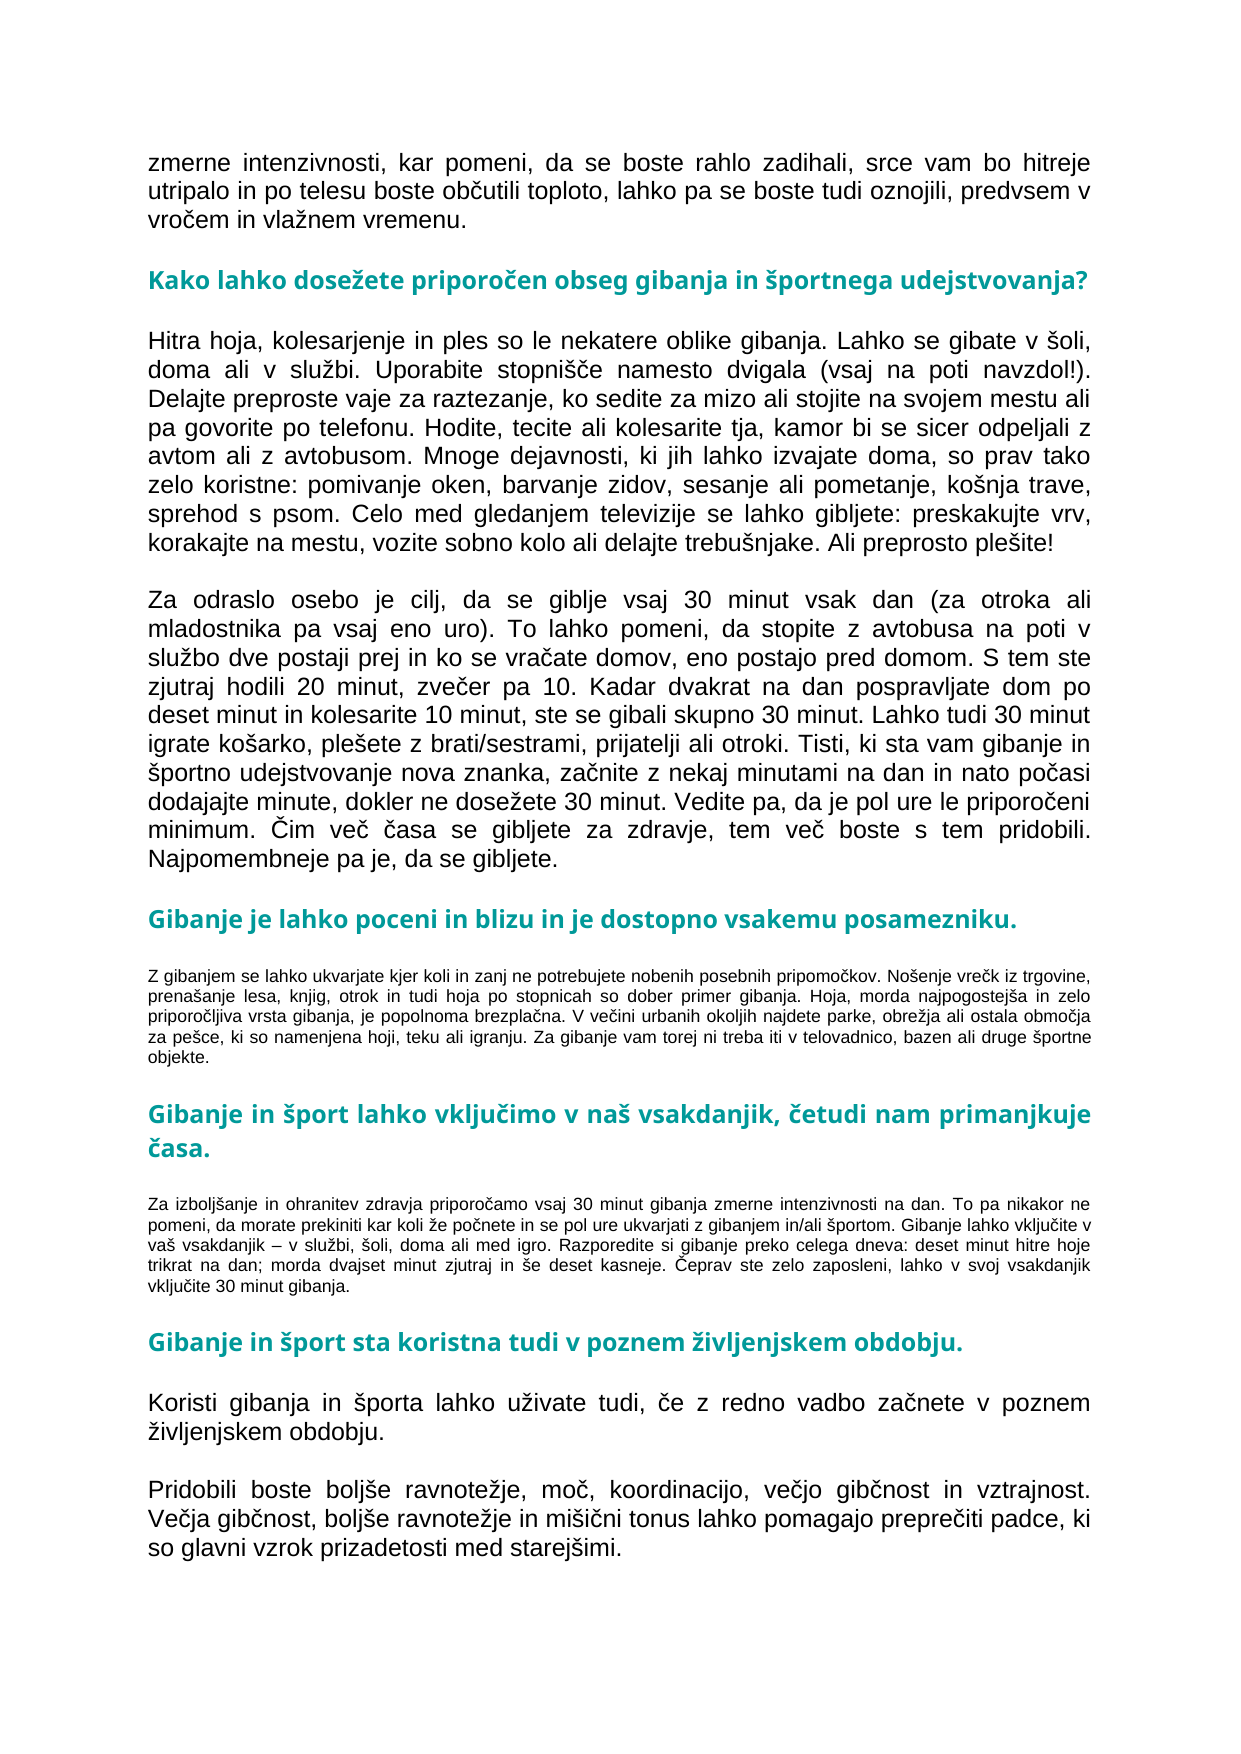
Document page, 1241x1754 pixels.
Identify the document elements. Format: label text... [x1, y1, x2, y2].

text Za odraslo osebo je cilj, da se giblje vsaj 30 minut vsak dan (za otroka ali mladostnika pa vsaj eno uro). To lahko pomeni, da stopite z avtobusa na poti v službo dve postaji prej in ko se vračate domov, eno postajo pred domom. S tem ste zjutraj hodili 20 minut, zvečer pa 10. Kadar dvakrat na dan pospravljate dom po deset minut in kolesarite 10 minut, ste se gibali skupno 30 minut. Lahko tudi 30 minut igrate košarko, plešete z brati/sestrami, prijatelji ali otroki. Tisti, ki sta vam gibanje in športno udejstvovanje nova znanka, začnite z nekaj minutami na dan in nato počasi dodajajte minute, dokler ne dosežete 30 minut. Vedite pa, da je pol ure le priporočeni minimum. Čim več časa se gibljete za zdravje, tem več boste s tem pridobili. Najpomembneje pa je, da se gibljete. [148, 585, 1093, 873]
text Hitra hoja, kolesarjenje in ples so le nekatere oblike gibanja. Lahko se gibate v šoli, doma ali v službi. Uporabite stopnišče namesto dvigala (vsaj na poti navzdol!). Delajte preproste vaje za raztezanje, ko sedite za mizo ali stojite na svojem mestu ali pa govorite po telefonu. Hodite, tecite ali kolesarite tja, kamor bi se sicer odpeljali z avtom ali z avtobusom. Mnoge dejavnosti, ki jih lahko izvajate doma, so prav tako zelo koristne: pomivanje oken, barvanje zidov, sesanje ali pometanje, košnja trave, sprehod s psom. Celo med gledanjem televizije se lahko gibljete: preskakujte vrv, korakajte na mestu, vozite sobno kolo ali delajte trebušnjake. Ali preprosto plešite! [148, 326, 1093, 556]
text Z gibanjem se lahko ukvarjate kjer koli in zanj ne potrebujete nobenih posebnih pripomočkov. Nošenje vrečk iz trgovine, prenašanje lesa, knjig, otrok in tudi hoja po stopnicah so dober primer gibanja. Hoja, morda najpogostejša in zelo priporočljiva vrsta gibanja, je popolnoma brezplačna. V večini urbanih okoljih najdete parke, obrežja ali ostala območja za pešce, ki so namenjena hoji, teku ali igranju. Za gibanje vam torej ni treba iti v telovadnico, bazen ali druge športne objekte. [148, 965, 1093, 1067]
text Gibanje in šport sta koristna tudi v poznem življenjskem obdobju. [148, 1325, 1093, 1359]
text zmerne intenzivnosti, kar pomeni, da se boste rahlo zadihali, srce vam bo hitreje utripalo in po telesu boste občutili toploto, lahko pa se boste tudi oznojili, predvsem v vročem in vlažnem vremenu. [148, 148, 1093, 234]
text Za izboljšanje in ohranitev zdravja priporočamo vsaj 30 minut gibanja zmerne intenzivnosti na dan. To pa nikakor ne pomeni, da morate prekiniti kar koli že počnete in se pol ure ukvarjati z gibanjem in/ali športom. Gibanje lahko vključite v vaš vsakdanjik – v službi, šoli, doma ali med igro. Razporedite si gibanje preko celega dneva: deset minut hitre hoje trikrat na dan; morda dvajset minut zjutraj in še deset kasneje. Čeprav ste zelo zaposleni, lahko v svoj vsakdanjik vključite 30 minut gibanja. [148, 1194, 1093, 1296]
text Gibanje je lahko poceni in blizu in je dostopno vsakemu posamezniku. [148, 902, 1093, 936]
text Koristi gibanja in športa lahko uživate tudi, če z redno vadbo začnete v poznem življenjskem obdobju. [148, 1388, 1093, 1446]
text Gibanje in šport lahko vključimo v naš vsakdanjik, četudi nam primanjkuje časa. [148, 1097, 1093, 1165]
text Pridobili boste boljše ravnotežje, moč, koordinacijo, večjo gibčnost in vztrajnost. Večja gibčnost, boljše ravnotežje in mišični tonus lahko pomagajo preprečiti padce, ki so glavni vzrok prizadetosti med starejšimi. [148, 1475, 1093, 1561]
text Kako lahko dosežete priporočen obseg gibanja in športnega udejstvovanja? [148, 263, 1093, 297]
